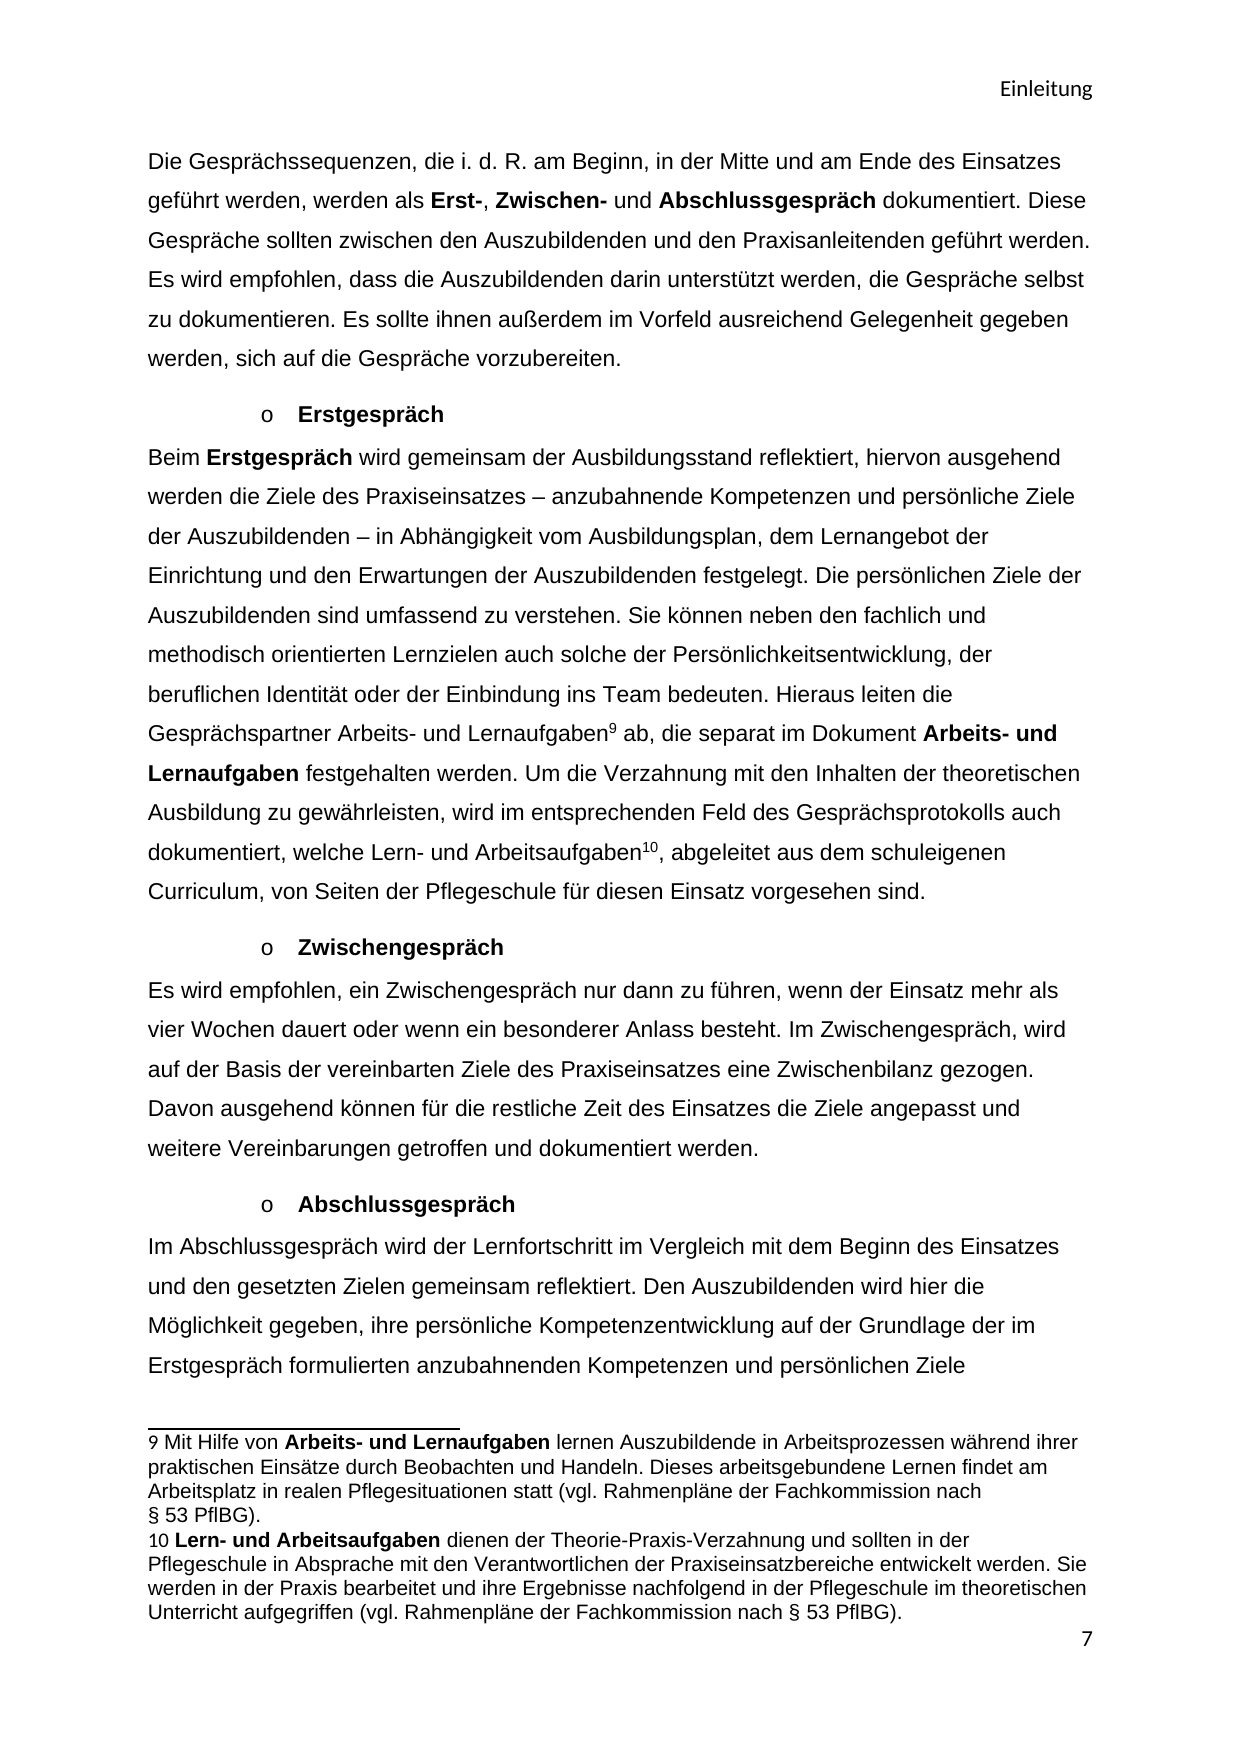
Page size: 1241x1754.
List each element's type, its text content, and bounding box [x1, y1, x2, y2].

list Abschlussgespräch [260, 1191, 1093, 1219]
text Mit Hilfe von Arbeits- und Lernaufgaben lernen Auszubildende in Arbeitsprozessen während ihrer praktischen Einsätze durch Beobachten und Handeln. Dieses arbeitsgebundene Lernen findet am Arbeitsplatz in realen Pflegesituationen statt (vgl. Rahmenpläne der Fachkommission nach § 53 PflBG). [148, 1429, 1093, 1527]
list Erstgespräch [260, 401, 1093, 429]
text Es wird empfohlen, ein Zwischengespräch nur dann zu führen, wenn der Einsatz mehr als vier Wochen dauert oder wenn ein besonderer Anlass besteht. Im Zwischengespräch, wird auf der Basis der vereinbarten Ziele des Praxiseinsatzes eine Zwischenbilanz gezogen. Davon ausgehend können für die restliche Zeit des Einsatzes die Ziele angepasst und weitere Vereinbarungen getroffen und dokumentiert werden. [148, 977, 1093, 1161]
text Lern- und Arbeitsaufgaben dienen der Theorie-Praxis-Verzahnung und sollten in der Pflegeschule in Absprache mit den Verantwortlichen der Praxiseinsatzbereiche entwickelt werden. Sie werden in der Praxis bearbeitet und ihre Ergebnisse nachfolgend in der Pflegeschule im theoretischen Unterricht aufgegriffen (vgl. Rahmenpläne der Fachkommission nach § 53 PflBG). [148, 1527, 1093, 1624]
text Beim Erstgespräch wird gemeinsam der Ausbildungsstand reflektiert, hiervon ausgehend werden die Ziele des Praxiseinsatzes – anzubahnende Kompetenzen und persönliche Ziele der Auszubildenden – in Abhängigkeit vom Ausbildungsplan, dem Lernangebot der Einrichtung und den Erwartungen der Auszubildenden festgelegt. Die persönlichen Ziele der Auszubildenden sind umfassend zu verstehen. Sie können neben den fachlich und methodisch orientierten Lernzielen auch solche der Persönlichkeitsentwicklung, der beruflichen Identität oder der Einbindung ins Team bedeuten. Hieraus leiten die Gesprächspartner Arbeits- und Lernaufgaben ab, die separat im Dokument Arbeits- und Lernaufgaben festgehalten werden. Um die Verzahnung mit den Inhalten der theoretischen Ausbildung zu gewährleisten, wird im entsprechenden Feld des Gesprächsprotokolls auch dokumentiert, welche Lern- und Arbeitsaufgaben, abgeleitet aus dem schuleigenen Curriculum, von Seiten der Pflegeschule für diesen Einsatz vorgesehen sind. [148, 444, 1093, 904]
text Im Abschlussgespräch wird der Lernfortschritt im Vergleich mit dem Beginn des Einsatzes und den gesetzten Zielen gemeinsam reflektiert. Den Auszubildenden wird hier die Möglichkeit gegeben, ihre persönliche Kompetenzentwicklung auf der Grundlage der im Erstgespräch formulierten anzubahnenden Kompetenzen und persönlichen Ziele [148, 1233, 1093, 1378]
list Zwischengespräch [260, 934, 1093, 962]
text Die Gesprächssequenzen, die i. d. R. am Beginn, in der Mitte und am Ende des Einsatzes geführt werden, werden als Erst-, Zwischen- und Abschlussgespräch dokumentiert. Diese Gespräche sollten zwischen den Auszubildenden und den Praxisanleitenden geführt werden. Es wird empfohlen, dass die Auszubildenden darin unterstützt werden, die Gespräche selbst zu dokumentieren. Es sollte ihnen außerdem im Vorfeld ausreichend Gelegenheit gegeben werden, sich auf die Gespräche vorzubereiten. [148, 148, 1093, 371]
